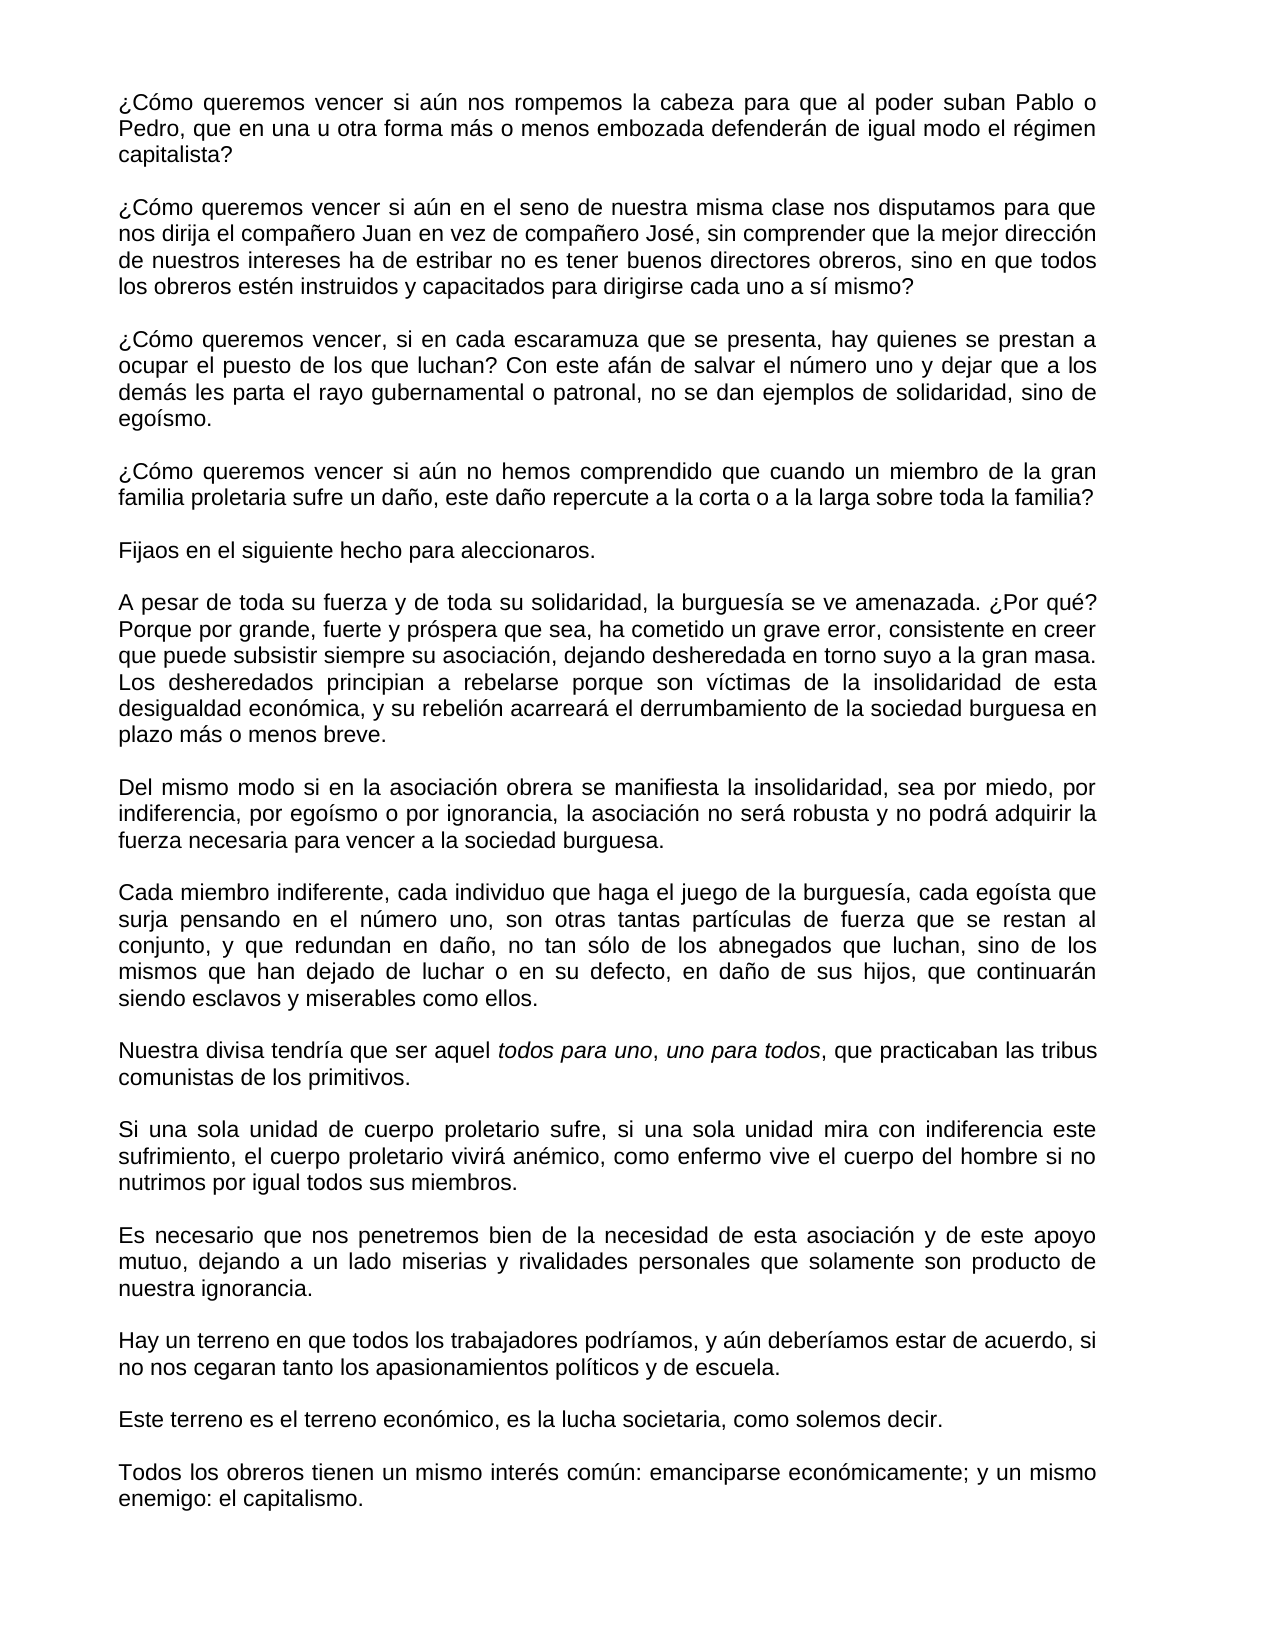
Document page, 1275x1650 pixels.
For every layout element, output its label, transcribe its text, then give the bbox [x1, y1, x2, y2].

text Este terreno es el terreno económico, es la lucha societaria, como solemos decir. [118, 1406, 1098, 1433]
text Del mismo modo si en la asociación obrera se manifiesta la insolidaridad, sea por miedo, por indiferencia, por egoísmo o por ignorancia, la asociación no será robusta y no podrá adquirir la fuerza necesaria para vencer a la sociedad burguesa. [118, 774, 1098, 853]
text ¿Cómo queremos vencer, si en cada escaramuza que se presenta, hay quienes se prestan a ocupar el puesto de los que luchan? Con este afán de salvar el número uno y dejar que a los demás les parta el rayo gubernamental o patronal, no se dan ejemplos de solidaridad, sino de egoísmo. [118, 326, 1098, 431]
text ¿Cómo queremos vencer si aún no hemos comprendido que cuando un miembro de la gran familia proletaria sufre un daño, este daño repercute a la corta o a la larga sobre toda la familia? [118, 458, 1098, 510]
text Si una sola unidad de cuerpo proletario sufre, si una sola unidad mira con indiferencia este sufrimiento, el cuerpo proletario vivirá anémico, como enfermo vive el cuerpo del hombre si no nutrimos por igual todos sus miembros. [118, 1116, 1098, 1196]
text A pesar de toda su fuerza y de toda su solidaridad, la burguesía se ve amenazada. ¿Por qué? Porque por grande, fuerte y próspera que sea, ha cometido un grave error, consistente en creer que puede subsistir siempre su asociación, dejando desheredada en torno suyo a la gran masa. Los desheredados principian a rebelarse porque son víctimas de la insolidaridad de esta desigualdad económica, y su rebelión acarreará el derrumbamiento de la sociedad burguesa en plazo más o menos breve. [118, 589, 1098, 747]
text ¿Cómo queremos vencer si aún nos rompemos la cabeza para que al poder suban Pablo o Pedro, que en una u otra forma más o menos embozada defenderán de igual modo el régimen capitalista? [118, 89, 1098, 168]
text Fijaos en el siguiente hecho para aleccionaros. [118, 537, 1098, 563]
text Es necesario que nos penetremos bien de la necesidad de esta asociación y de este apoyo mutuo, dejando a un lado miserias y rivalidades personales que solamente son producto de nuestra ignorancia. [118, 1222, 1098, 1301]
text Hay un terreno en que todos los trabajadores podríamos, y aún deberíamos estar de acuerdo, si no nos cegaran tanto los apasionamientos políticos y de escuela. [118, 1327, 1098, 1380]
text ¿Cómo queremos vencer si aún en el seno de nuestra misma clase nos disputamos para que nos dirija el compañero Juan en vez de compañero José, sin comprender que la mejor dirección de nuestros intereses ha de estribar no es tener buenos directores obreros, sino en que todos los obreros estén instruidos y capacitados para dirigirse cada uno a sí mismo? [118, 194, 1098, 299]
text Todos los obreros tienen un mismo interés común: emanciparse económicamente; y un mismo enemigo: el capitalismo. [118, 1459, 1098, 1512]
text Nuestra divisa tendría que ser aquel todos para uno, uno para todos, que practicaban las tribus comunistas de los primitivos. [118, 1037, 1098, 1090]
text Cada miembro indiferente, cada individuo que haga el juego de la burguesía, cada egoísta que surja pensando en el número uno, son otras tantas partículas de fuerza que se restan al conjunto, y que redundan en daño, no tan sólo de los abnegados que luchan, sino de los mismos que han dejado de luchar o en su defecto, en daño de sus hijos, que continuarán siendo esclavos y miserables como ellos. [118, 879, 1098, 1011]
